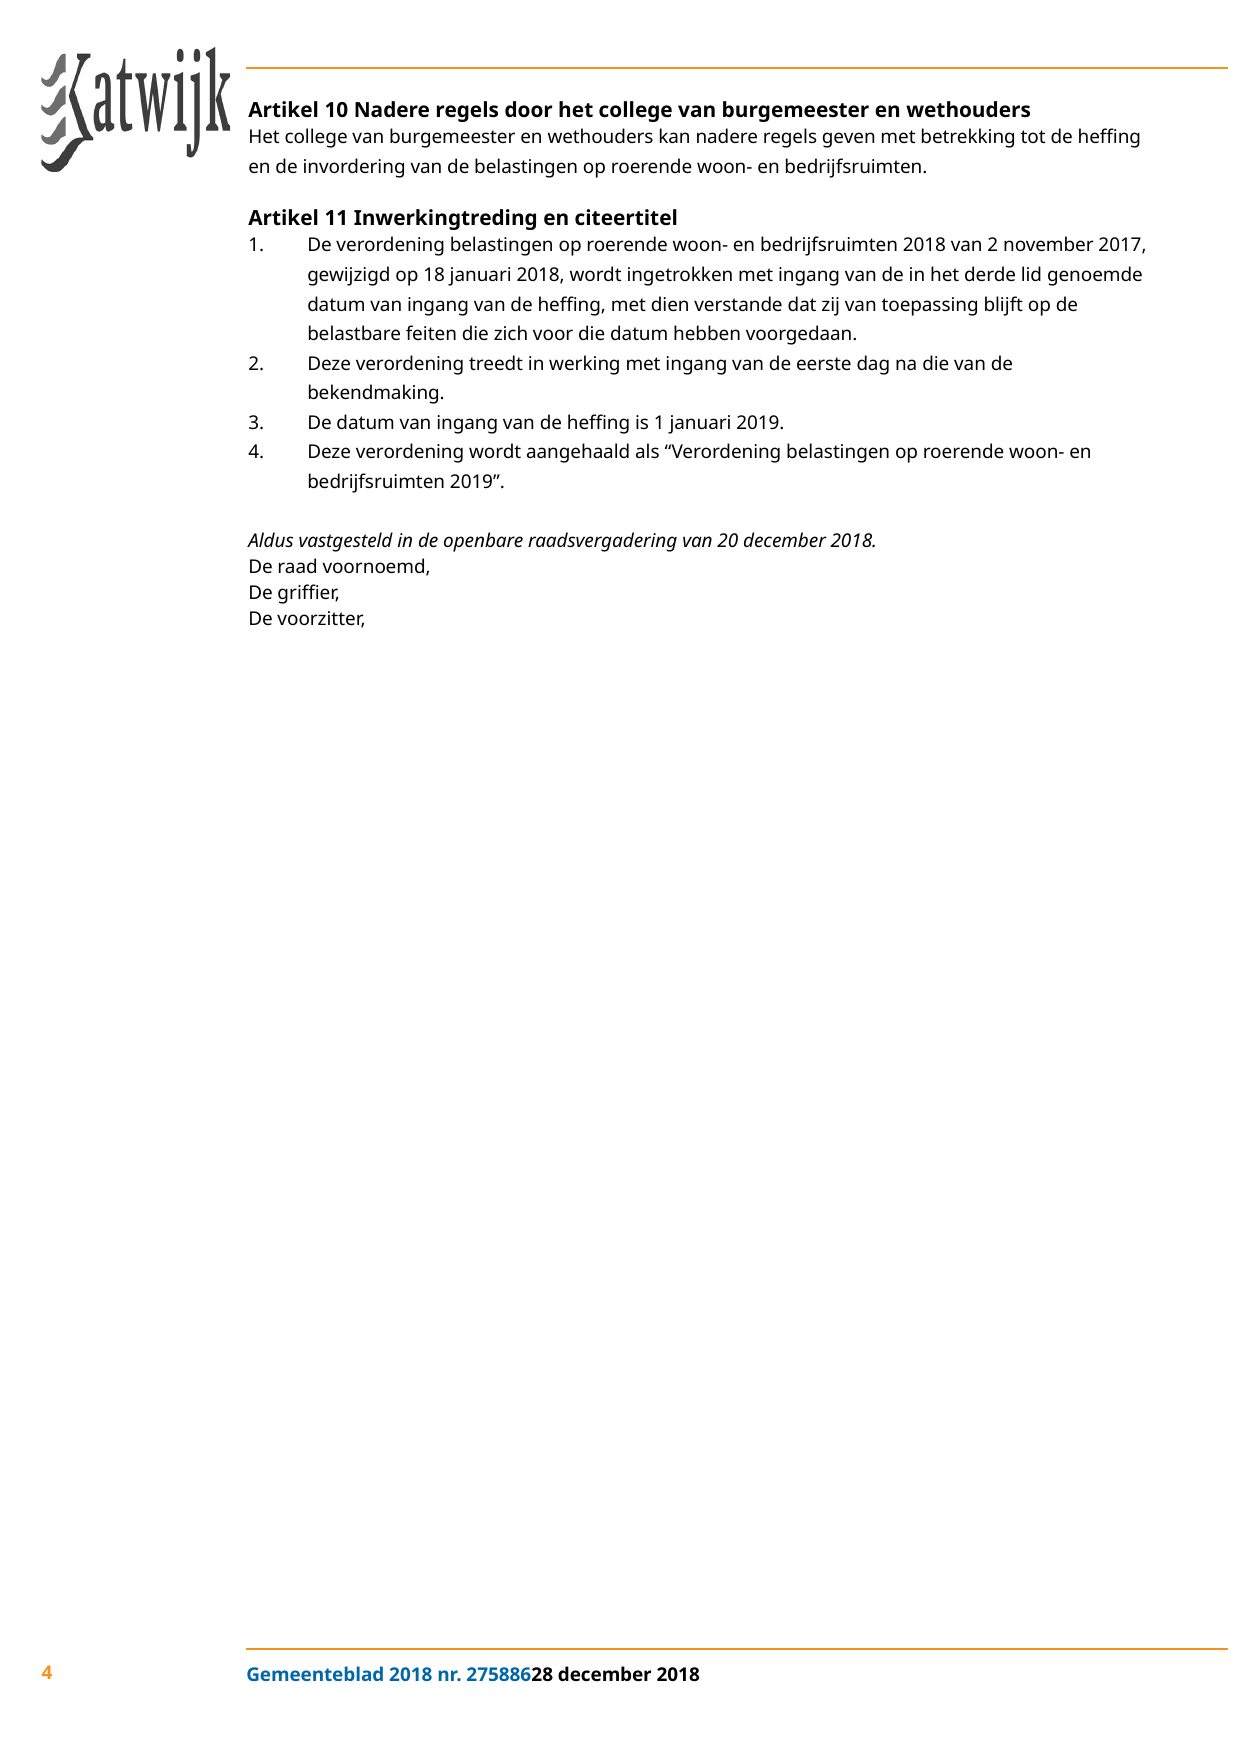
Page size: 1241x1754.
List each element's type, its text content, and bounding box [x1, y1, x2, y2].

list Deze verordening treedt in werking met ingang van de eerste dag na die van de bekendmaking. [248, 350, 1152, 405]
text Aldus vastgesteld in de openbare raadsvergadering van 20 december 2018. [248, 527, 1152, 553]
text Het college van burgemeester en wethouders kan nadere regels geven met betrekking tot de heffing en de invordering van de belastingen op roerende woon- en bedrijfsruimten. [248, 123, 1152, 178]
list Deze verordening wordt aangehaald als “Verordening belastingen op roerende woon- en bedrijfsruimten 2019”. [248, 439, 1152, 494]
text Artikel 11 Inwerkingtreding en citeertitel [248, 203, 1152, 232]
list De verordening belastingen op roerende woon- en bedrijfsruimten 2018 van 2 november 2017, gewijzigd op 18 januari 2018, wordt ingetrokken met ingang van de in het derde lid genoemde datum van ingang van de heffing, met dien verstande dat zij van toepassing blijft op de belastbare feiten die zich voor die datum hebben voorgedaan. [248, 232, 1152, 346]
text De griffier, [248, 579, 1152, 605]
picture [41, 47, 231, 172]
text Artikel 10 Nadere regels door het college van burgemeester en wethouders [248, 95, 1152, 123]
text De voorzitter, [248, 605, 1152, 630]
list De datum van ingang van de heffing is 1 januari 2019. [248, 409, 1152, 435]
text De raad voornoemd, [248, 553, 1152, 579]
